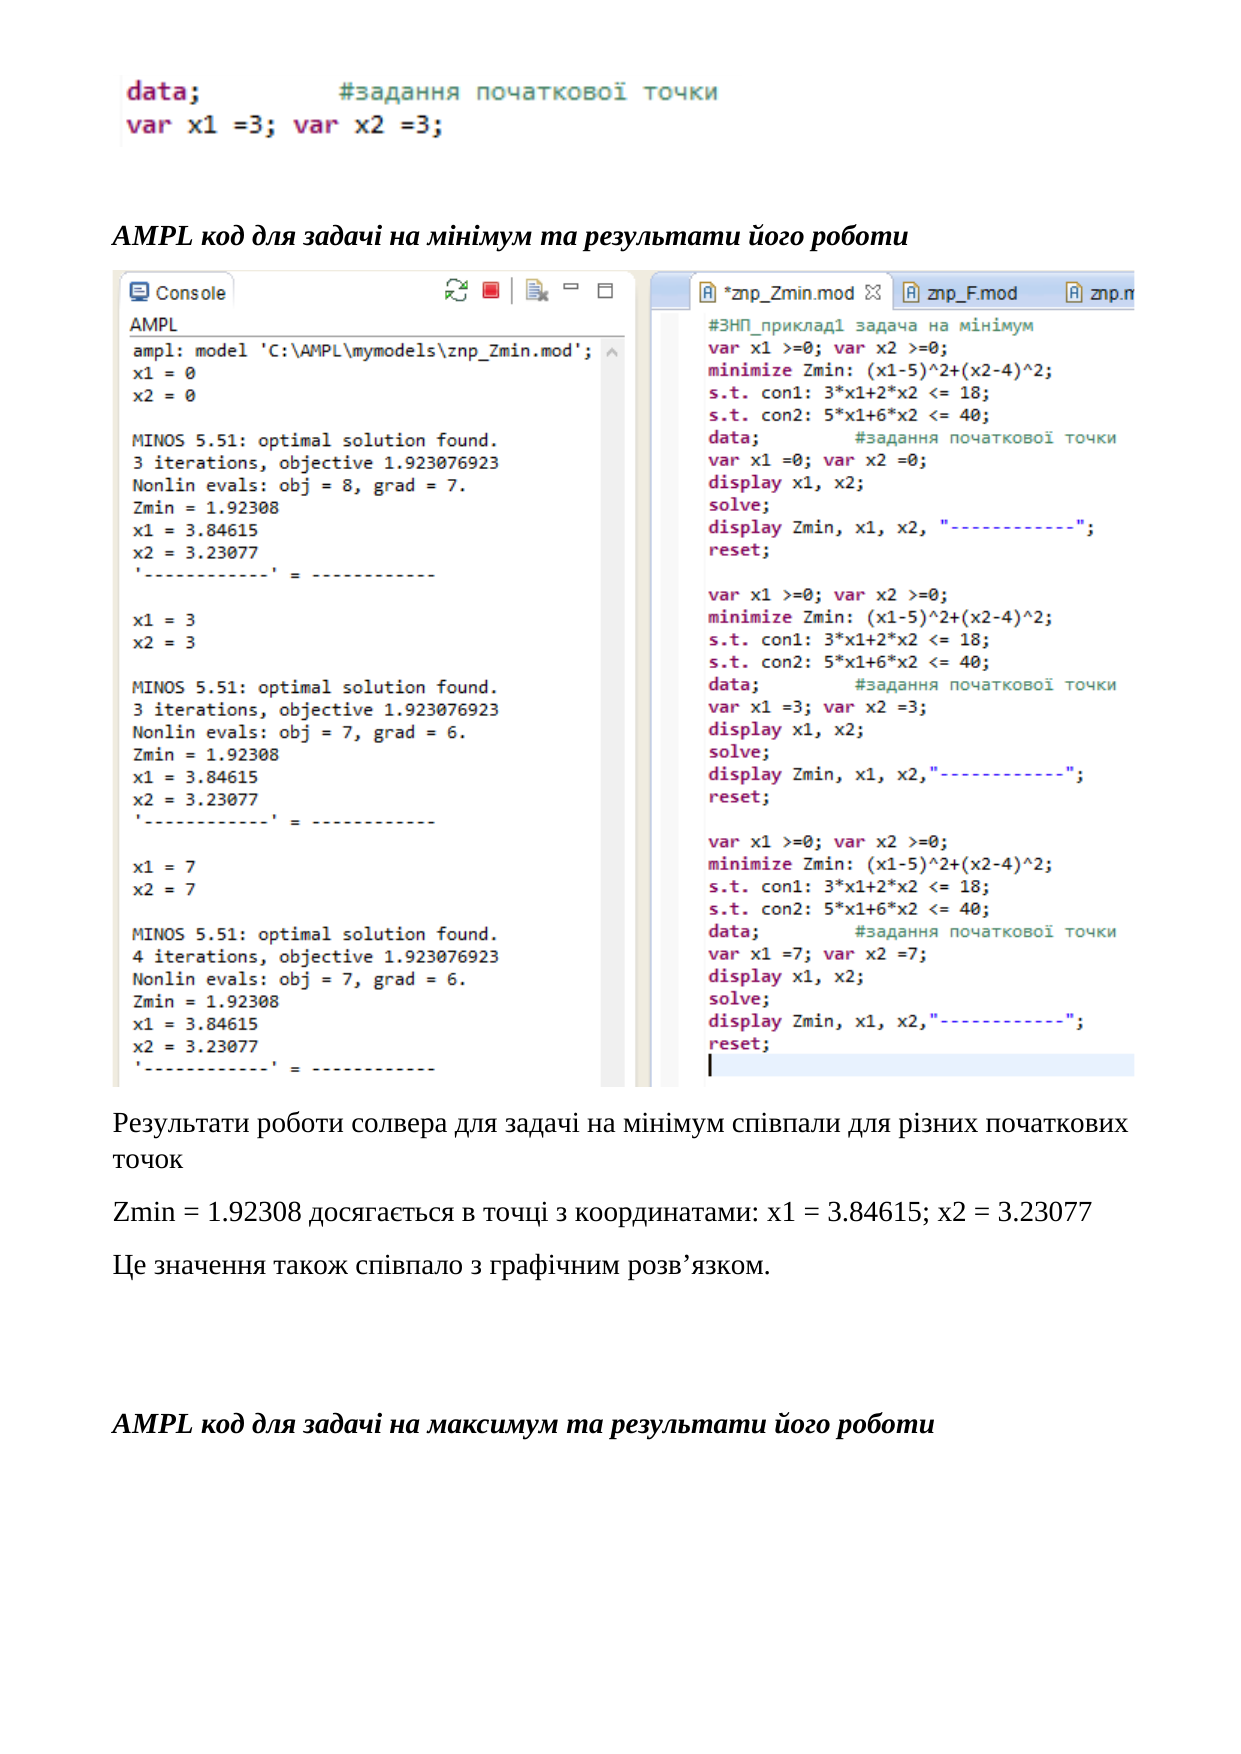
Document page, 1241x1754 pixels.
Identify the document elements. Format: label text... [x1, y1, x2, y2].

text AMPL код для задачі на мінімум та результати його роботи [112, 218, 1165, 252]
text Результати роботи солвера для задачі на мінімум співпали для різних початкових точок [112, 1106, 1165, 1175]
text AMPL код для задачі на максимум та результати його роботи [112, 1406, 1165, 1439]
text Це значення також співпало з графічним розв’язком. [112, 1247, 1165, 1281]
picture [112, 270, 1135, 1087]
text Zmin = 1.92308 досягається в точці з координатами: x1 = 3.84615; x2 = 3.23077 [112, 1194, 1165, 1228]
picture [112, 75, 743, 147]
